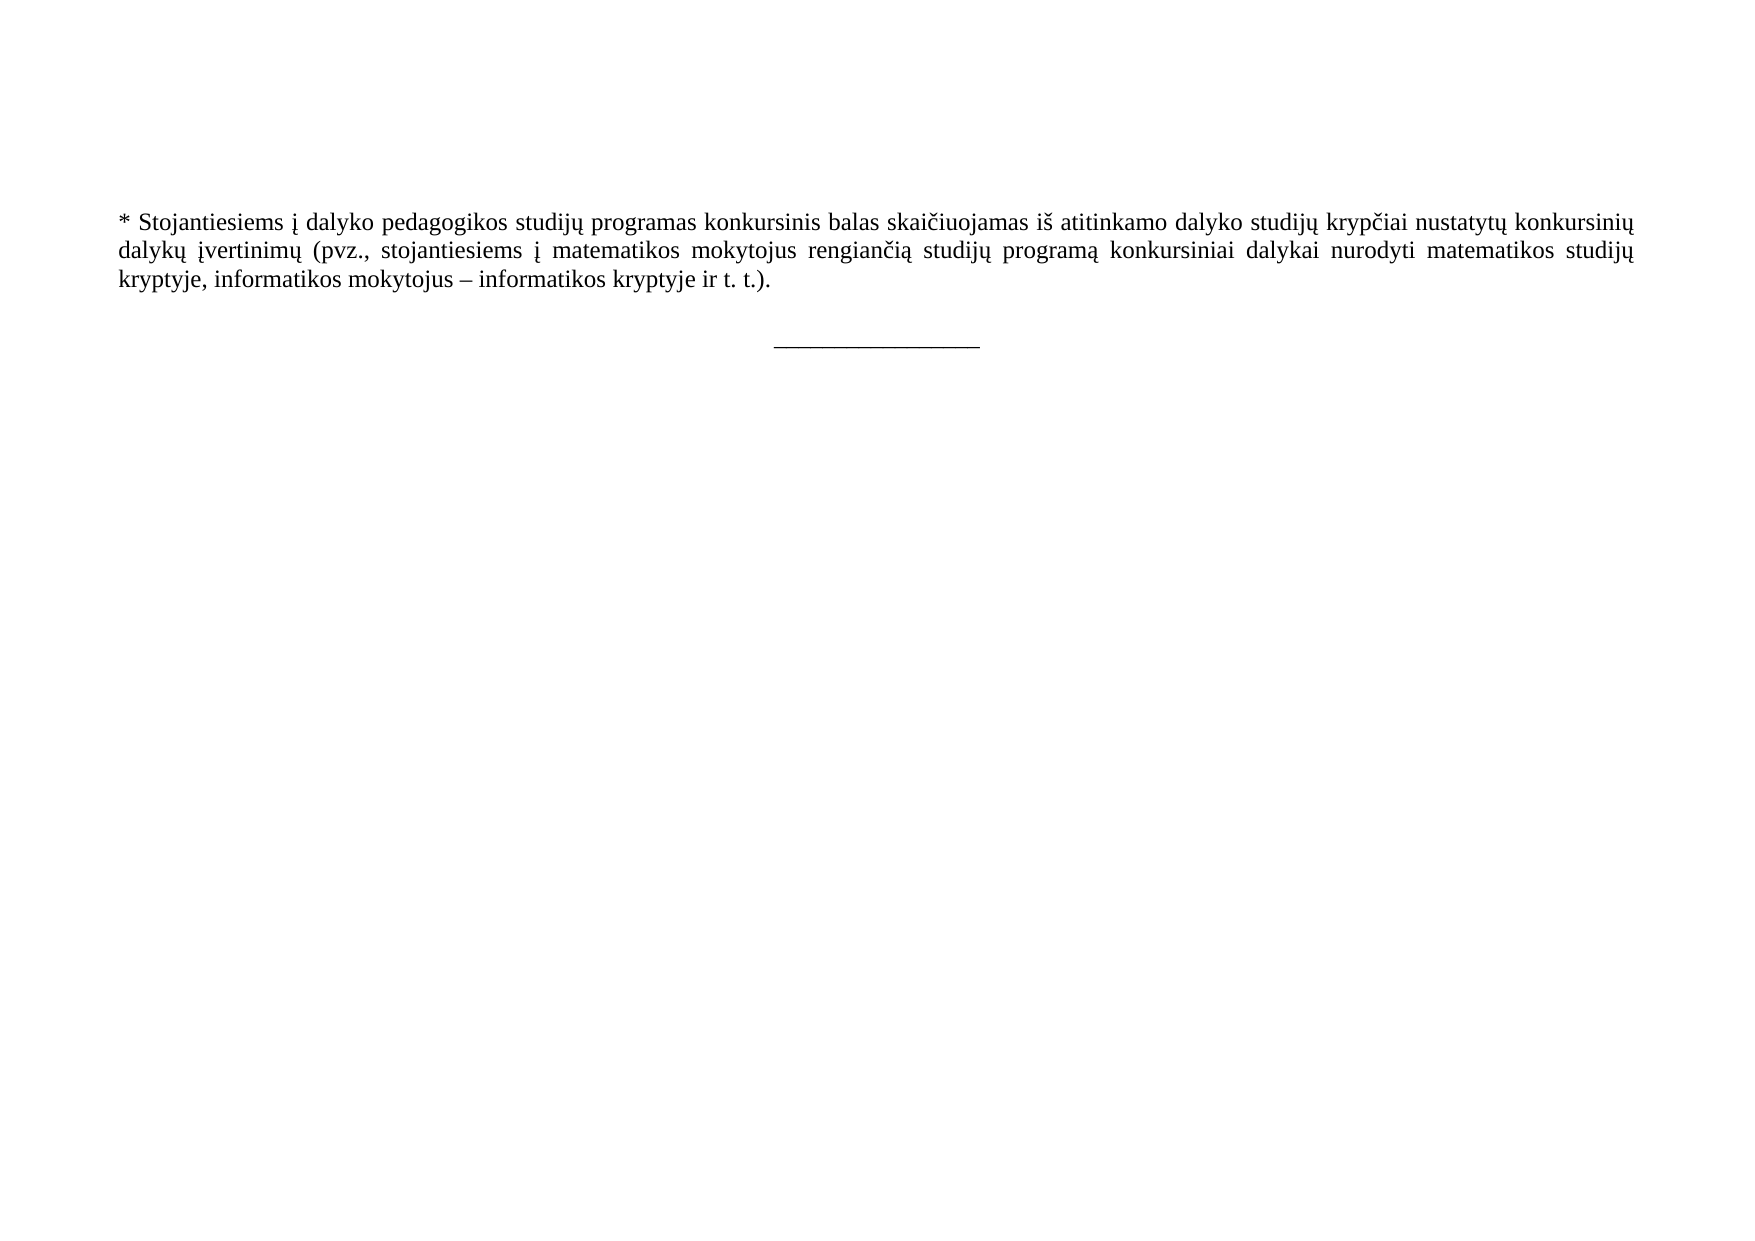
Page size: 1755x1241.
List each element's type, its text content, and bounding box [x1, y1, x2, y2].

text _________________ [118, 322, 1636, 350]
text * Stojantiesiems į dalyko pedagogikos studijų programas konkursinis balas skaičiuojamas iš atitinkamo dalyko studijų krypčiai nustatytų konkursinių dalykų įvertinimų (pvz., stojantiesiems į matematikos mokytojus rengiančią studijų programą konkursiniai dalykai nurodyti matematikos studijų kryptyje, informatikos mokytojus – informatikos kryptyje ir t. t.). [118, 207, 1636, 293]
